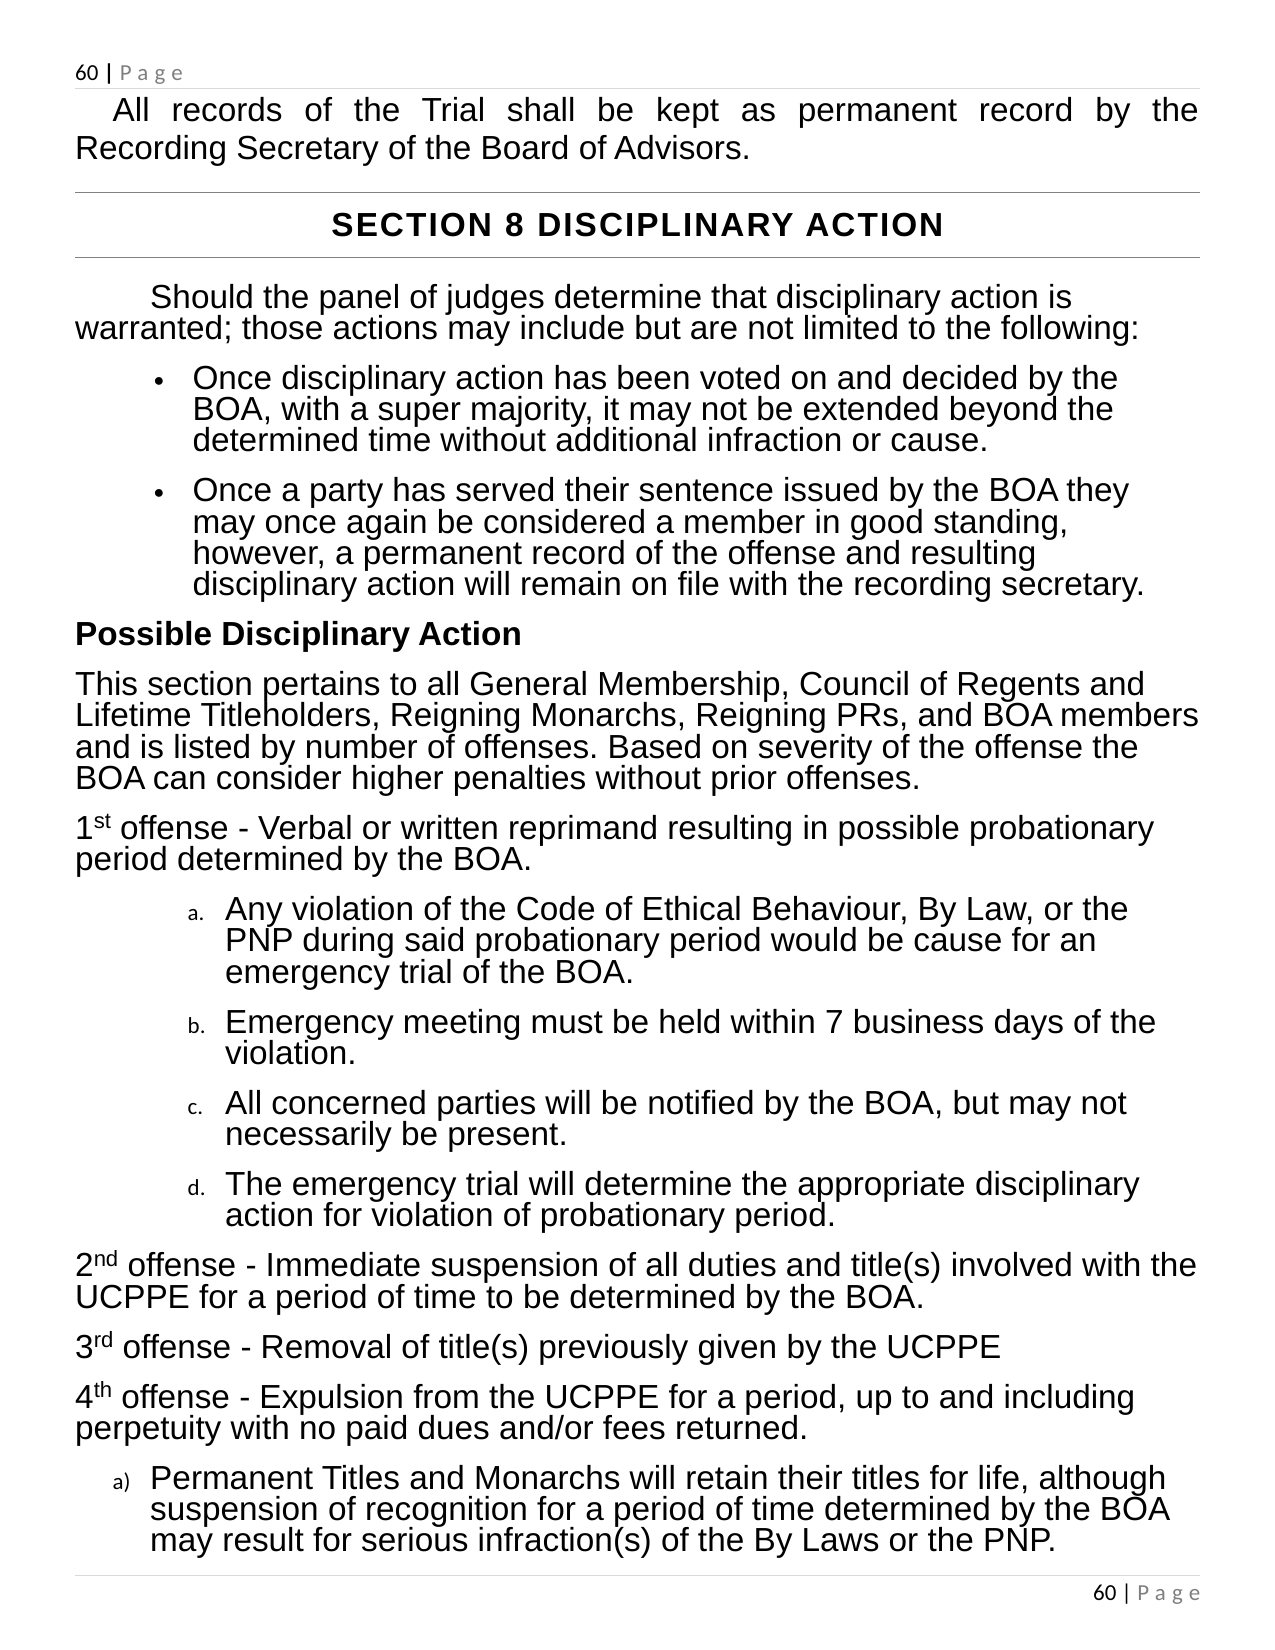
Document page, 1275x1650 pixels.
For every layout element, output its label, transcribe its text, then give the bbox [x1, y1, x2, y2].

text 1st offense - Verbal or written reprimand resulting in possible probationary period determined by the BOA. [75, 814, 1200, 877]
text 2nd offense - Immediate suspension of all duties and title(s) involved with the UCPPE for a period of time to be determined by the BOA. [75, 1252, 1200, 1314]
list Once a party has served their sentence issued by the BOA they may once again be considered a member in good standing, however, a permanent record of the offense and resulting disciplinary action will remain on file with the recording secretary. [155, 477, 1200, 602]
text Possible Disciplinary Action [75, 621, 1200, 652]
text Should the panel of judges determine that disciplinary action is warranted; those actions may include but are not limited to the following: [75, 283, 1200, 346]
text This section pertains to all General Membership, Council of Regents and Lifetime Titleholders, Reigning Monarchs, Reigning PRs, and BOA members and is listed by number of offenses. Based on severity of the offense the BOA can consider higher penalties without prior offenses. [75, 671, 1200, 796]
list All concerned parties will be notified by the BOA, but may not necessarily be present. [187, 1089, 1200, 1152]
subtitle section 8 disciplinary action [75, 193, 1200, 257]
list Emergency meeting must be held within 7 business days of the violation. [187, 1008, 1200, 1071]
list Once disciplinary action has been voted on and decided by the BOA, with a super majority, it may not be extended beyond the determined time without additional infraction or cause. [155, 364, 1200, 458]
text 3rd offense - Removal of title(s) previously given by the UCPPE [75, 1333, 1200, 1364]
text 4th offense - Expulsion from the UCPPE for a period, up to and including perpetuity with no paid dues and/or fees returned. [75, 1383, 1200, 1446]
list Any violation of the Code of Ethical Behaviour, By Law, or the PNP during said probationary period would be cause for an emergency trial of the BOA. [187, 896, 1200, 989]
list The emergency trial will determine the appropriate disciplinary action for violation of probationary period. [187, 1171, 1200, 1233]
list Permanent Titles and Monarchs will retain their titles for life, although suspension of recognition for a period of time determined by the BOA may result for serious infraction(s) of the By Laws or the PNP. [112, 1464, 1200, 1558]
text All records of the Trial shall be kept as permanent record by the Recording Secretary of the Board of Advisors. [75, 89, 1200, 166]
